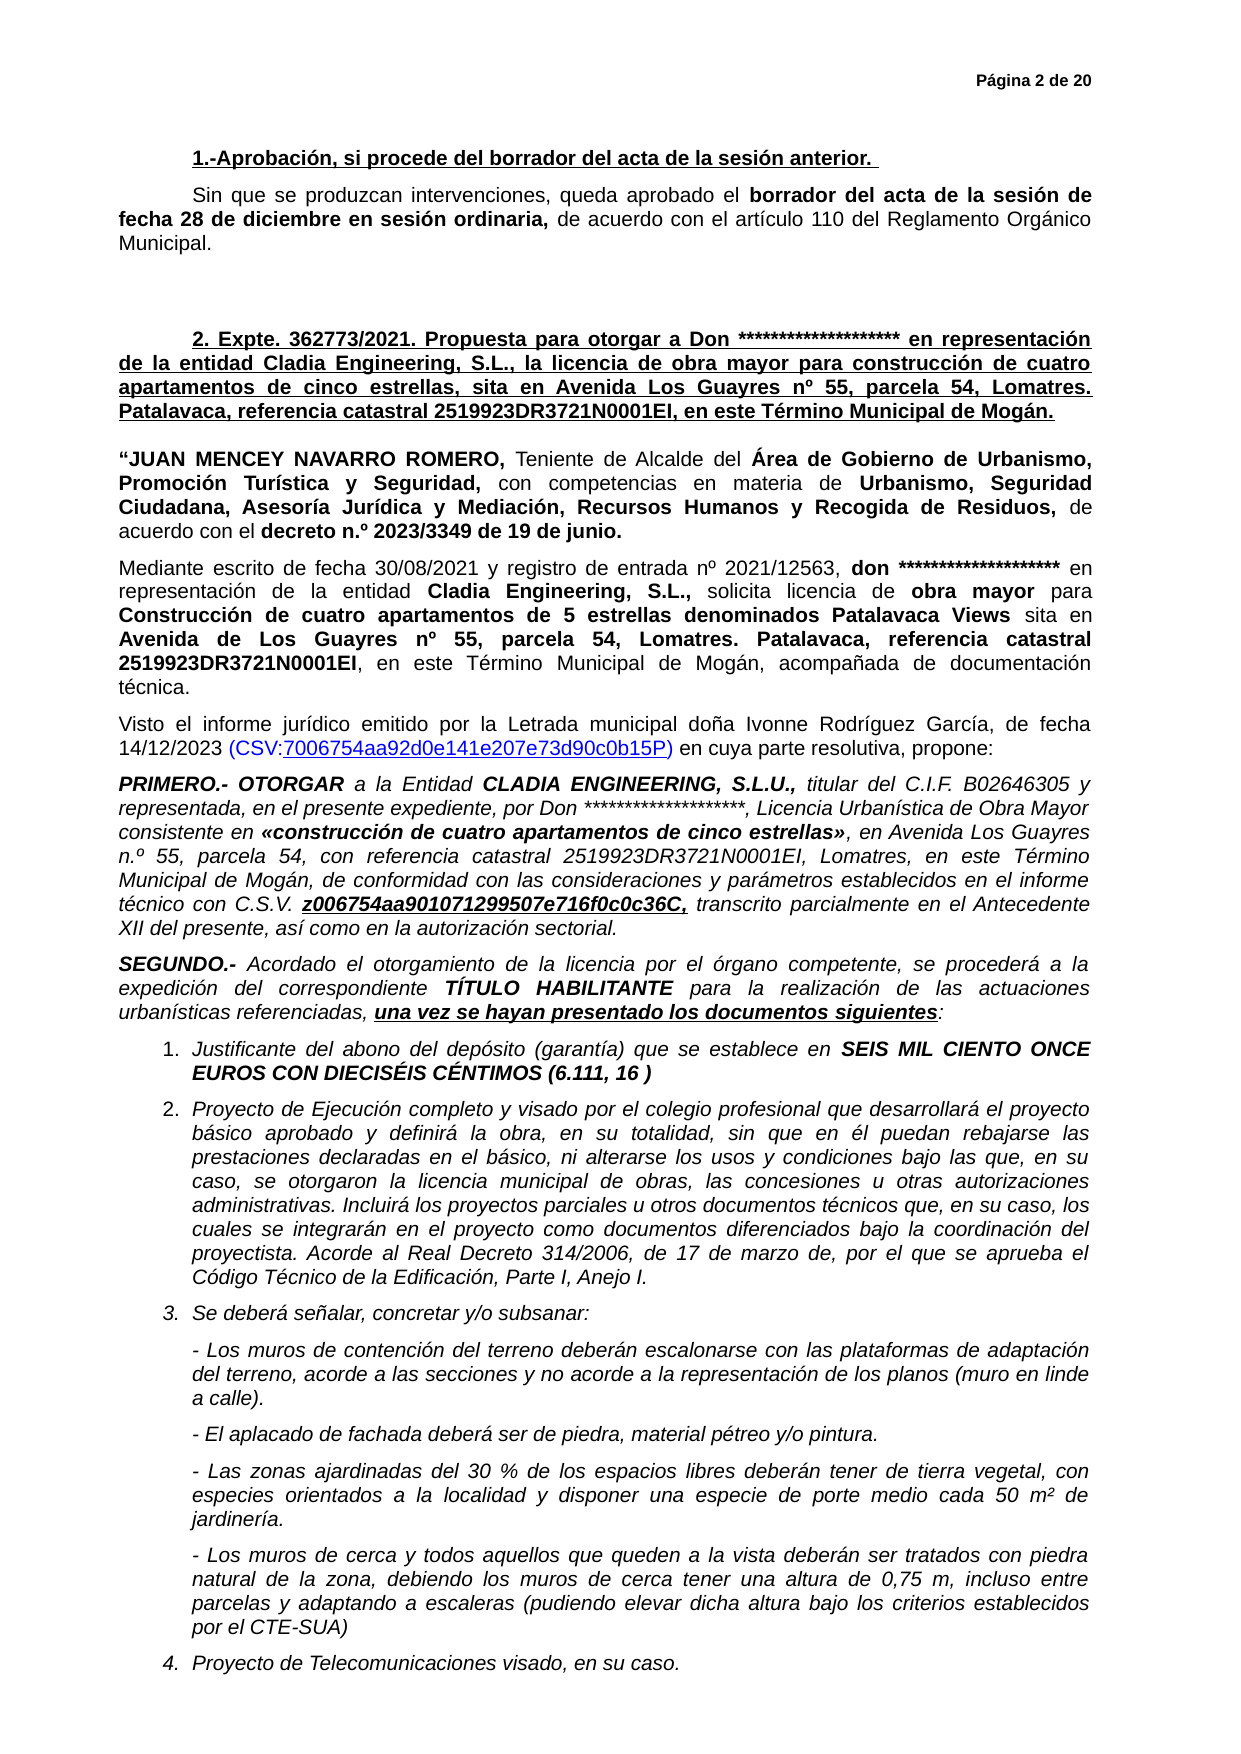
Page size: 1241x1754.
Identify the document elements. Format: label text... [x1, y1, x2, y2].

list Proyecto de Ejecución completo y visado por el colegio profesional que desarrollará el proyecto básico aprobado y definirá la obra, en su totalidad, sin que en él puedan rebajarse las prestaciones declaradas en el básico, ni alterarse los usos y condiciones bajo las que, en su caso, se otorgaron la licencia municipal de obras, las concesiones u otras autorizaciones administrativas. Incluirá los proyectos parciales u otros documentos técnicos que, en su caso, los cuales se integrarán en el proyecto como documentos diferenciados bajo la coordinación del proyectista. Acorde al Real Decreto 314/2006, de 17 de marzo de, por el que se aprueba el Código Técnico de la Edificación, Parte I, Anejo I. [162, 1097, 1092, 1289]
text PRIMERO.- OTORGAR a la Entidad CLADIA ENGINEERING, S.L.U., titular del C.I.F. B02646305 y representada, en el presente expediente, por Don ********************, Licencia Urbanística de Obra Mayor consistente en «construcción de cuatro apartamentos de cinco estrellas», en Avenida Los Guayres n.º 55, parcela 54, con referencia catastral 2519923DR3721N0001EI, Lomatres, en este Término Municipal de Mogán, de conformidad con las consideraciones y parámetros establecidos en el informe técnico con C.S.V. z006754aa901071299507e716f0c0c36C, transcrito parcialmente en el Antecedente XII del presente, así como en la autorización sectorial. [118, 772, 1092, 940]
text Sin que se produzcan intervenciones, queda aprobado el borrador del acta de la sesión de fecha 28 de diciembre en sesión ordinaria, de acuerdo con el artículo 110 del Reglamento Orgánico Municipal. [118, 182, 1092, 254]
list Justificante del abono del depósito (garantía) que se establece en SEIS MIL CIENTO ONCE EUROS CON DIECISÉIS CÉNTIMOS (6.111, 16 ) [162, 1037, 1092, 1084]
text Visto el informe jurídico emitido por la Letrada municipal doña Ivonne Rodríguez García, de fecha 14/12/2023 (CSV:7006754aa92d0e141e207e73d90c0b15P) en cuya parte resolutiva, propone: [118, 712, 1092, 759]
list Proyecto de Telecomunicaciones visado, en su caso. [162, 1651, 1092, 1675]
text 1.-Aprobación, si procede del borrador del acta de la sesión anterior. [118, 122, 1092, 170]
text SEGUNDO.- Acordado el otorgamiento de la licencia por el órgano competente, se procederá a la expedición del correspondiente TÍTULO HABILITANTE para la realización de las actuaciones urbanísticas referenciadas, una vez se hayan presentado los documentos siguientes: [118, 952, 1092, 1024]
text apartamentos de cinco estrellas, sita en Avenida Los Guayres nº 55, parcela 54, Lomatres. [118, 373, 1092, 396]
list - Los muros de cerca y todos aquellos que queden a la vista deberán ser tratados con piedra natural de la zona, debiendo los muros de cerca tener una altura de 0,75 m, incluso entre parcelas y adaptando a escaleras (pudiendo elevar dicha altura bajo los criterios establecidos por el CTE-SUA) [162, 1543, 1092, 1639]
text “JUAN MENCEY NAVARRO ROMERO, Teniente de Alcalde del Área de Gobierno de Urbanismo, Promoción Turística y Seguridad, con competencias en materia de Urbanismo, Seguridad Ciudadana, Asesoría Jurídica y Mediación, Recursos Humanos y Recogida de Residuos, de acuerdo con el decreto n.º 2023/3349 de 19 de junio. [118, 447, 1092, 543]
list Se deberá señalar, concretar y/o subsanar: [162, 1301, 1092, 1325]
list - Las zonas ajardinadas del 30 % de los espacios libres deberán tener de tierra vegetal, con especies orientados a la localidad y disponer una especie de porte medio cada 50 m² de jardinería. [162, 1458, 1092, 1530]
text Patalavaca, referencia catastral 2519923DR3721N0001EI, en este Término Municipal de Mogán. [118, 397, 1092, 423]
text 2. Expte. 362773/2021. Propuesta para otorgar a Don ******************** en representación de la entidad Cladia Engineering, S.L., la licencia de obra mayor para construcción de cuatro [118, 327, 1092, 372]
text Mediante escrito de fecha 30/08/2021 y registro de entrada nº 2021/12563, don ******************** en representación de la entidad Cladia Engineering, S.L., solicita licencia de obra mayor para Construcción de cuatro apartamentos de 5 estrellas denominados Patalavaca Views sita en Avenida de Los Guayres nº 55, parcela 54, Lomatres. Patalavaca, referencia catastral 2519923DR3721N0001EI, en este Término Municipal de Mogán, acompañada de documentación técnica. [118, 555, 1092, 699]
list - Los muros de contención del terreno deberán escalonarse con las plataformas de adaptación del terreno, acorde a las secciones y no acorde a la representación de los planos (muro en linde a calle). [162, 1338, 1092, 1409]
list - El aplacado de fachada deberá ser de piedra, material pétreo y/o pintura. [162, 1422, 1092, 1446]
